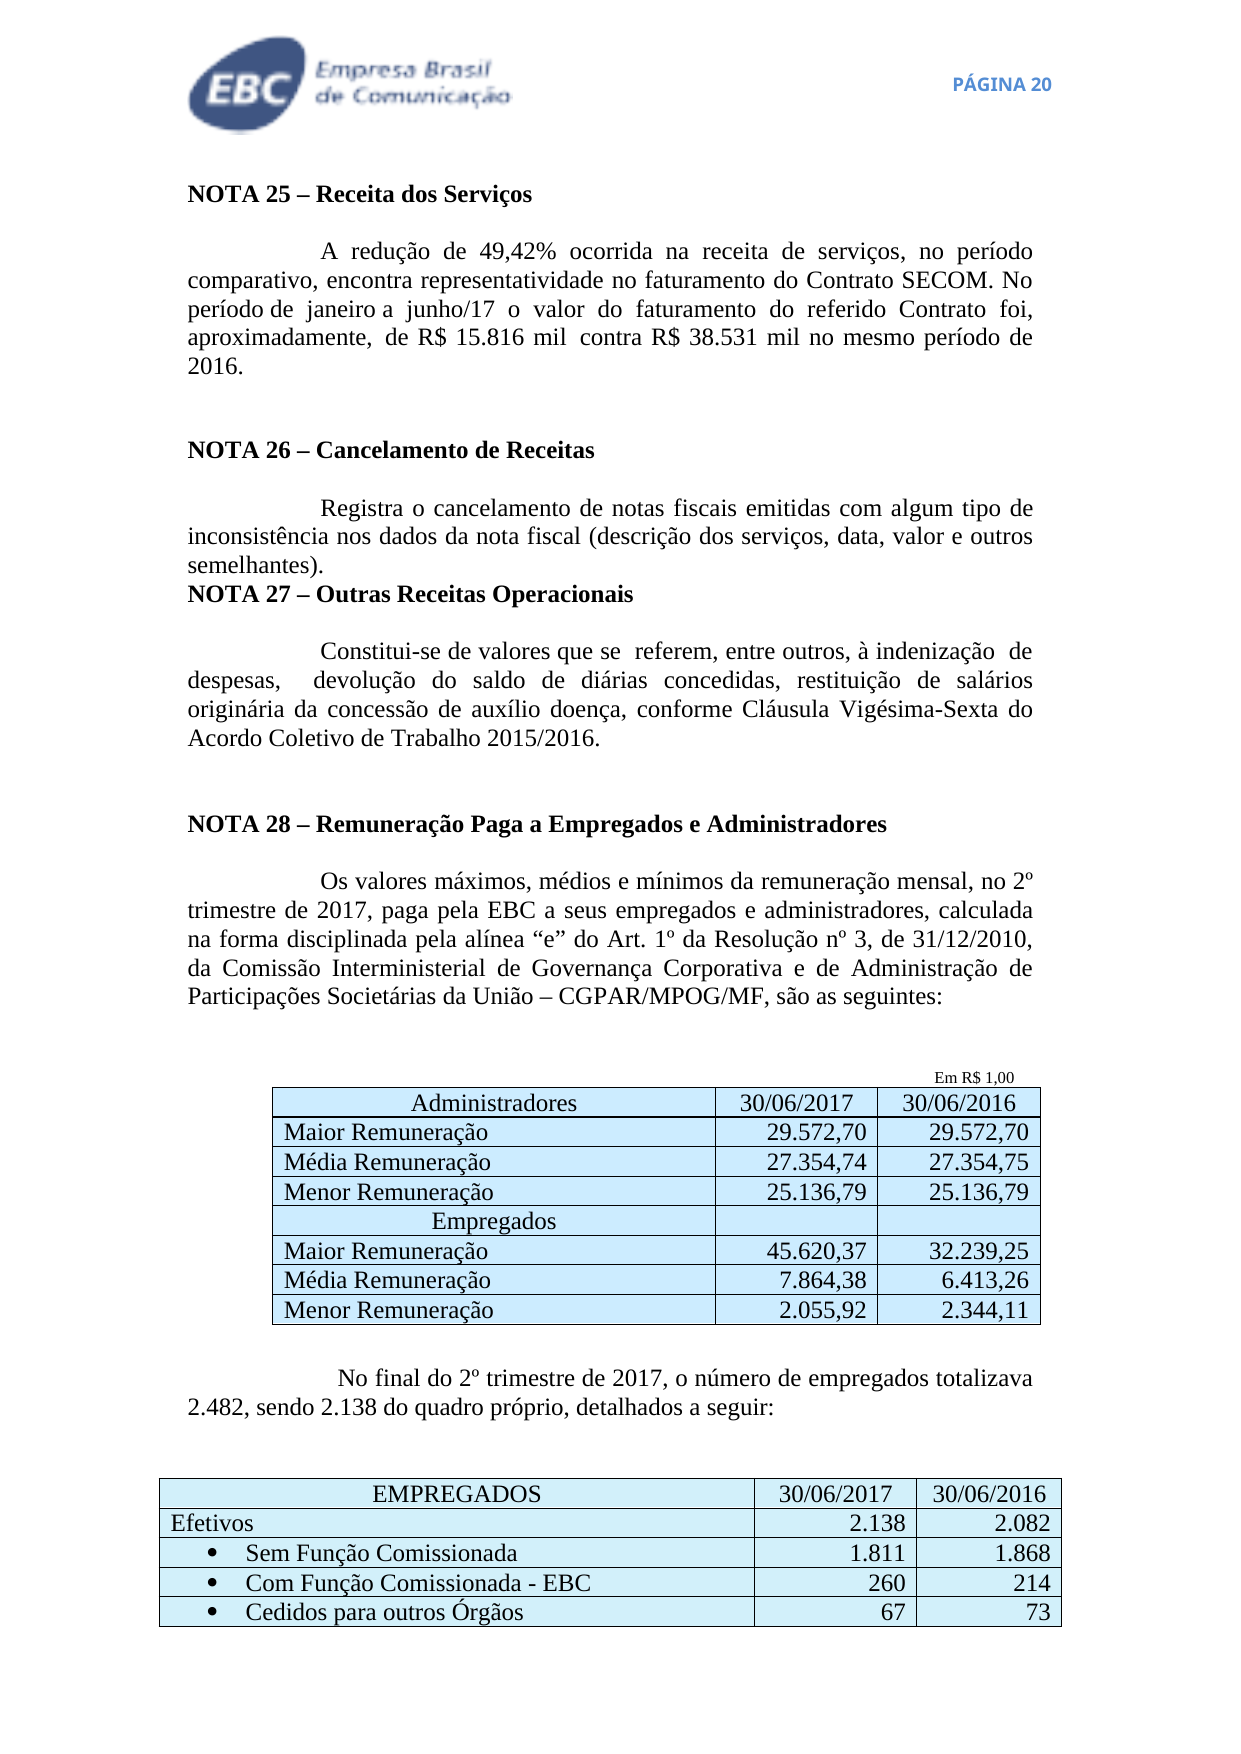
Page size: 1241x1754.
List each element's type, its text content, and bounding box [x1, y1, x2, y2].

table_cell 2.344,11 [878, 1295, 1040, 1323]
table_cell Menor Remuneração [273, 1295, 715, 1323]
table_cell Maior Remuneração [273, 1118, 715, 1146]
table_cell Com Função Comissionada - EBC [160, 1568, 754, 1596]
table_header Administradores [273, 1088, 715, 1116]
table_cell 6.413,26 [878, 1265, 1040, 1294]
text Em R$ 1,00 [187, 1068, 1014, 1087]
table_header 30/06/2016 [878, 1088, 1040, 1116]
table_cell Média Remuneração [273, 1147, 715, 1176]
table_cell 32.239,25 [878, 1236, 1040, 1264]
table_cell 27.354,74 [716, 1147, 877, 1176]
table_header 30/06/2016 [917, 1479, 1061, 1507]
table_cell 25.136,79 [716, 1177, 877, 1205]
table_cell 67 [755, 1597, 916, 1626]
table_cell Efetivos [160, 1509, 754, 1537]
table_cell 45.620,37 [716, 1236, 877, 1264]
table_header EMPREGADOS [160, 1479, 754, 1507]
table_cell 214 [917, 1568, 1061, 1596]
table_header 30/06/2017 [755, 1479, 916, 1507]
text NOTA 26 – Cancelamento de Receitas [187, 435, 1034, 464]
text Registra o cancelamento de notas fiscais emitidas com algum tipo de inconsistência nos dados da nota fiscal (descrição dos serviços, data, valor e outros semelhantes). [187, 493, 1034, 579]
table_cell 1.868 [917, 1538, 1061, 1567]
table_cell Sem Função Comissionada [160, 1538, 754, 1567]
text NOTA 28 – Remuneração Paga a Empregados e Administradores [187, 809, 1034, 838]
text Constitui-se de valores que se referem, entre outros, à indenização de despesas, devolução do saldo de diárias concedidas, restituição de salários originária da concessão de auxílio doença, conforme Cláusula Vigésima-Sexta do Acordo Coletivo de Trabalho 2015/2016. [187, 636, 1034, 751]
table_cell 260 [755, 1568, 916, 1596]
table_cell Empregados [273, 1206, 715, 1235]
table_cell 2.082 [917, 1509, 1061, 1537]
table_cell 27.354,75 [878, 1147, 1040, 1176]
table_cell 73 [917, 1597, 1061, 1626]
table_cell [716, 1206, 877, 1235]
table_cell 7.864,38 [716, 1265, 877, 1294]
table_cell 29.572,70 [878, 1118, 1040, 1146]
text NOTA 27 – Outras Receitas Operacionais [187, 579, 1034, 608]
table_cell 25.136,79 [878, 1177, 1040, 1205]
table_cell Média Remuneração [273, 1265, 715, 1294]
text No final do 2º trimestre de 2017, o número de empregados totalizava 2.482, sendo 2.138 do quadro próprio, detalhados a seguir: [187, 1363, 1034, 1420]
table_cell Maior Remuneração [273, 1236, 715, 1264]
table_cell [878, 1206, 1040, 1235]
text A redução de 49,42% ocorrida na receita de serviços, no período comparativo, encontra representatividade no faturamento do Contrato SECOM. No período de janeiro a junho/17 o valor do faturamento do referido Contrato foi, aproximadamente, de R$ 15.816 mil contra R$ 38.531 mil no mesmo período de 2016. [187, 236, 1034, 380]
text Os valores máximos, médios e mínimos da remuneração mensal, no 2º trimestre de 2017, paga pela EBC a seus empregados e administradores, calculada na forma disciplinada pela alínea “e” do Art. 1º da Resolução nº 3, de 31/12/2010, da Comissão Interministerial de Governança Corporativa e de Administração de Participações Societárias da União – CGPAR/MPOG/MF, são as seguintes: [187, 866, 1034, 1010]
table_cell 2.138 [755, 1509, 916, 1537]
table_cell 2.055,92 [716, 1295, 877, 1323]
table_cell 1.811 [755, 1538, 916, 1567]
table_cell Menor Remuneração [273, 1177, 715, 1205]
table_header 30/06/2017 [716, 1088, 877, 1116]
table_cell Cedidos para outros Órgãos [160, 1597, 754, 1626]
text NOTA 25 – Receita dos Serviços [187, 179, 1034, 207]
table_cell 29.572,70 [716, 1118, 877, 1146]
